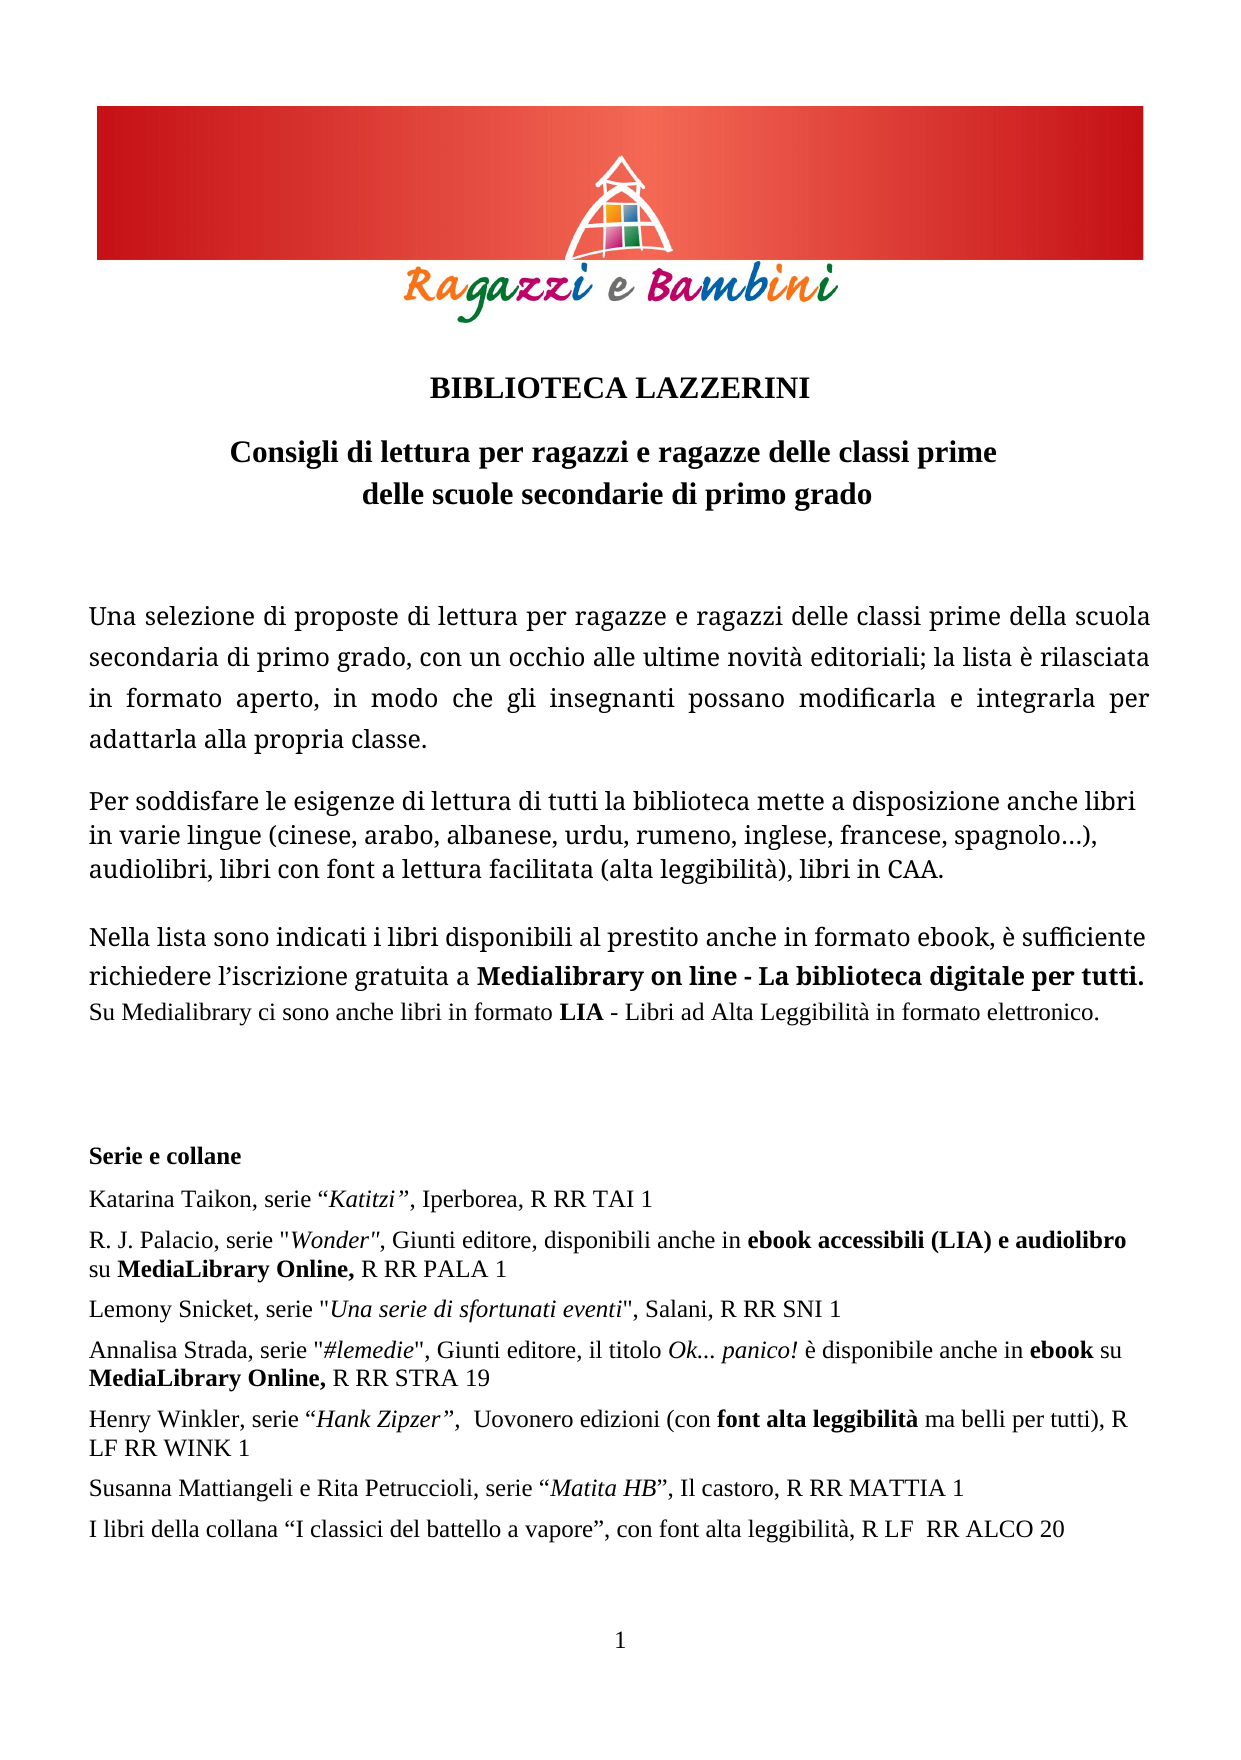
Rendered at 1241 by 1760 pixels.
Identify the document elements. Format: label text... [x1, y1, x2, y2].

list Consigli di lettura per ragazzi e ragazze delle classi prime delle scuole secondarie di primo grado [83, 434, 1152, 511]
text R. J. Palacio, serie "Wonder", Giunti editore, disponibili anche in ebook accessibili (LIA) e audiolibro su MediaLibrary Online, R RR PALA 1 [88, 1225, 1152, 1282]
text Serie e collane [88, 1141, 1152, 1170]
text BIBLIOTECA LAZZERINI [88, 106, 1152, 406]
text Annalisa Strada, serie "#lemedie", Giunti editore, il titolo Ok... panico! è disponibile anche in ebook su MediaLibrary Online, R RR STRA 19 [88, 1335, 1152, 1392]
list Nella lista sono indicati i libri disponibili al prestito anche in formato ebook, è sufficiente richiedere l’iscrizione gratuita a Medialibrary on line - La biblioteca digitale per tutti. Su Medialibrary ci sono anche libri in formato LIA - Libri ad Alta Leggibilità in formato elettronico. [88, 919, 1152, 1026]
text Lemony Snicket, serie "Una serie di sfortunati eventi", Salani, R RR SNI 1 [88, 1294, 1152, 1323]
text Katarina Taikon, serie “Katitzi”, Iperborea, R RR TAI 1 [88, 1184, 1152, 1213]
text Henry Winkler, serie “Hank Zipzer”, Uovonero edizioni (con font alta leggibilità ma belli per tutti), R LF RR WINK 1 [88, 1404, 1152, 1461]
picture [97, 106, 1144, 323]
list Per soddisfare le esigenze di lettura di tutti la biblioteca mette a disposizione anche libri in varie lingue (cinese, arabo, albanese, urdu, rumeno, inglese, francese, spagnolo…), audiolibri, libri con font a lettura facilitata (alta leggibilità), libri in CAA. [88, 783, 1152, 885]
text Susanna Mattiangeli e Rita Petruccioli, serie “Matita HB”, Il castoro, R RR MATTIA 1 [88, 1473, 1152, 1502]
text Una selezione di proposte di lettura per ragazze e ragazzi delle classi prime della scuola secondaria di primo grado, con un occhio alle ultime novità editoriali; la lista è rilasciata in formato aperto, in modo che gli insegnanti possano modificarla e integrarla per adattarla alla propria classe. [88, 599, 1152, 756]
text I libri della collana “I classici del battello a vapore”, con font alta leggibilità, R LF RR ALCO 20 [88, 1514, 1152, 1542]
